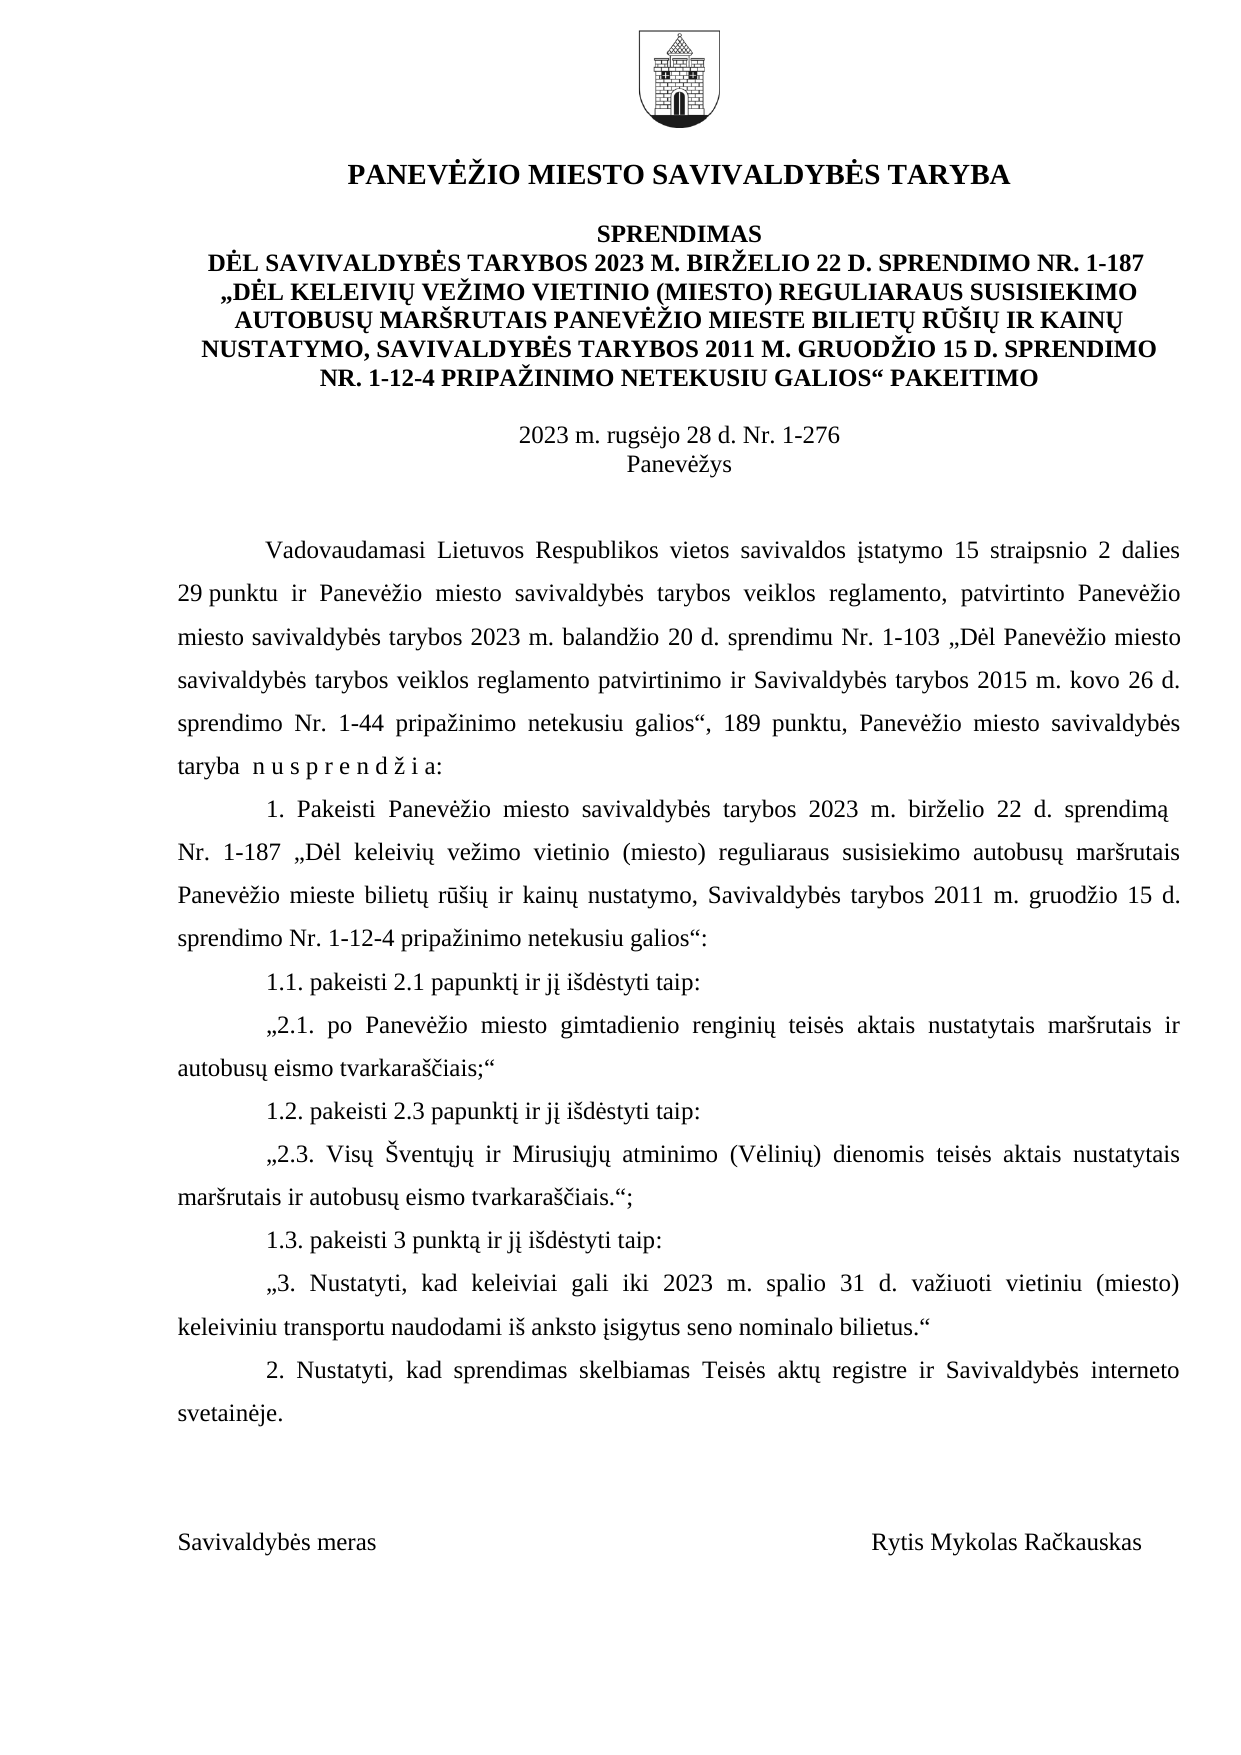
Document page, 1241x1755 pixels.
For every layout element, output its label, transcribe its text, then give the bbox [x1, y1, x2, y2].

text Savivaldybės meras Rytis Mykolas Račkauskas [177, 1527, 1181, 1556]
text DĖL SAVIVALDYBĖS TARYBOS 2023 M. BIRŽELIO 22 D. SPRENDIMO NR. 1-187 [177, 248, 1181, 277]
text „3. Nustatyti, kad keleiviai gali iki 2023 m. spalio 31 d. važiuoti vietiniu (miesto) keleiviniu transportu naudodami iš anksto įsigytus seno nominalo bilietus.“ [177, 1268, 1181, 1340]
text „2.1. po Panevėžio miesto gimtadienio renginių teisės aktais nustatytais maršrutais ir autobusų eismo tvarkaraščiais;“ [177, 1010, 1181, 1082]
text „DĖL KELEIVIŲ VEŽIMO VIETINIO (MIESTO) REGULIARAUS SUSISIEKIMO AUTOBUSŲ MARŠRUTAIS PANEVĖŽIO MIESTE BILIETŲ RŪŠIŲ IR KAINŲ NUSTATYMO, SAVIVALDYBĖS TARYBOS 2011 M. GRUODŽIO 15 D. SPRENDIMO NR. 1-12-4 PRIPAŽINIMO NETEKUSIU GALIOS“ PAKEITIMO [177, 277, 1181, 392]
text 1. Pakeisti Panevėžio miesto savivaldybės tarybos 2023 m. birželio 22 d. sprendimą Nr. 1-187 „Dėl keleivių vežimo vietinio (miesto) reguliaraus susisiekimo autobusų maršrutais Panevėžio mieste bilietų rūšių ir kainų nustatymo, Savivaldybės tarybos 2011 m. gruodžio 15 d. sprendimo Nr. 1-12-4 pripažinimo netekusiu galios“: [177, 794, 1181, 952]
text 1.3. pakeisti 3 punktą ir jį išdėstyti taip: [177, 1225, 1181, 1254]
text 1.1. pakeisti 2.1 papunktį ir jį išdėstyti taip: [177, 967, 1181, 995]
text „2.3. Visų Šventųjų ir Mirusiųjų atminimo (Vėlinių) dienomis teisės aktais nustatytais maršrutais ir autobusų eismo tvarkaraščiais.“; [177, 1139, 1181, 1211]
text 2023 m. rugsėjo 28 d. Nr. 1-276 [177, 420, 1181, 449]
text 2. Nustatyti, kad sprendimas skelbiamas Teisės aktų registre ir Savivaldybės interneto svetainėje. [177, 1355, 1181, 1427]
text PANEVĖŽIO MIESTO SAVIVALDYBĖS TARYBA [177, 157, 1181, 190]
subtitle Panevėžys [177, 449, 1181, 478]
subtitle SPRENDIMAS [177, 219, 1181, 248]
text Vadovaudamasi Lietuvos Respublikos vietos savivaldos įstatymo 15 straipsnio 2 dalies 29 punktu ir Panevėžio miesto savivaldybės tarybos veiklos reglamento, patvirtinto Panevėžio miesto savivaldybės tarybos 2023 m. balandžio 20 d. sprendimu Nr. 1-103 „Dėl Panevėžio miesto savivaldybės tarybos veiklos reglamento patvirtinimo ir Savivaldybės tarybos 2015 m. kovo 26 d. sprendimo Nr. 1-44 pripažinimo netekusiu galios“, 189 punktu, Panevėžio miesto savivaldybės taryba n u s p r e n d ž i a: [177, 535, 1181, 780]
text 1.2. pakeisti 2.3 papunktį ir jį išdėstyti taip: [177, 1096, 1181, 1125]
